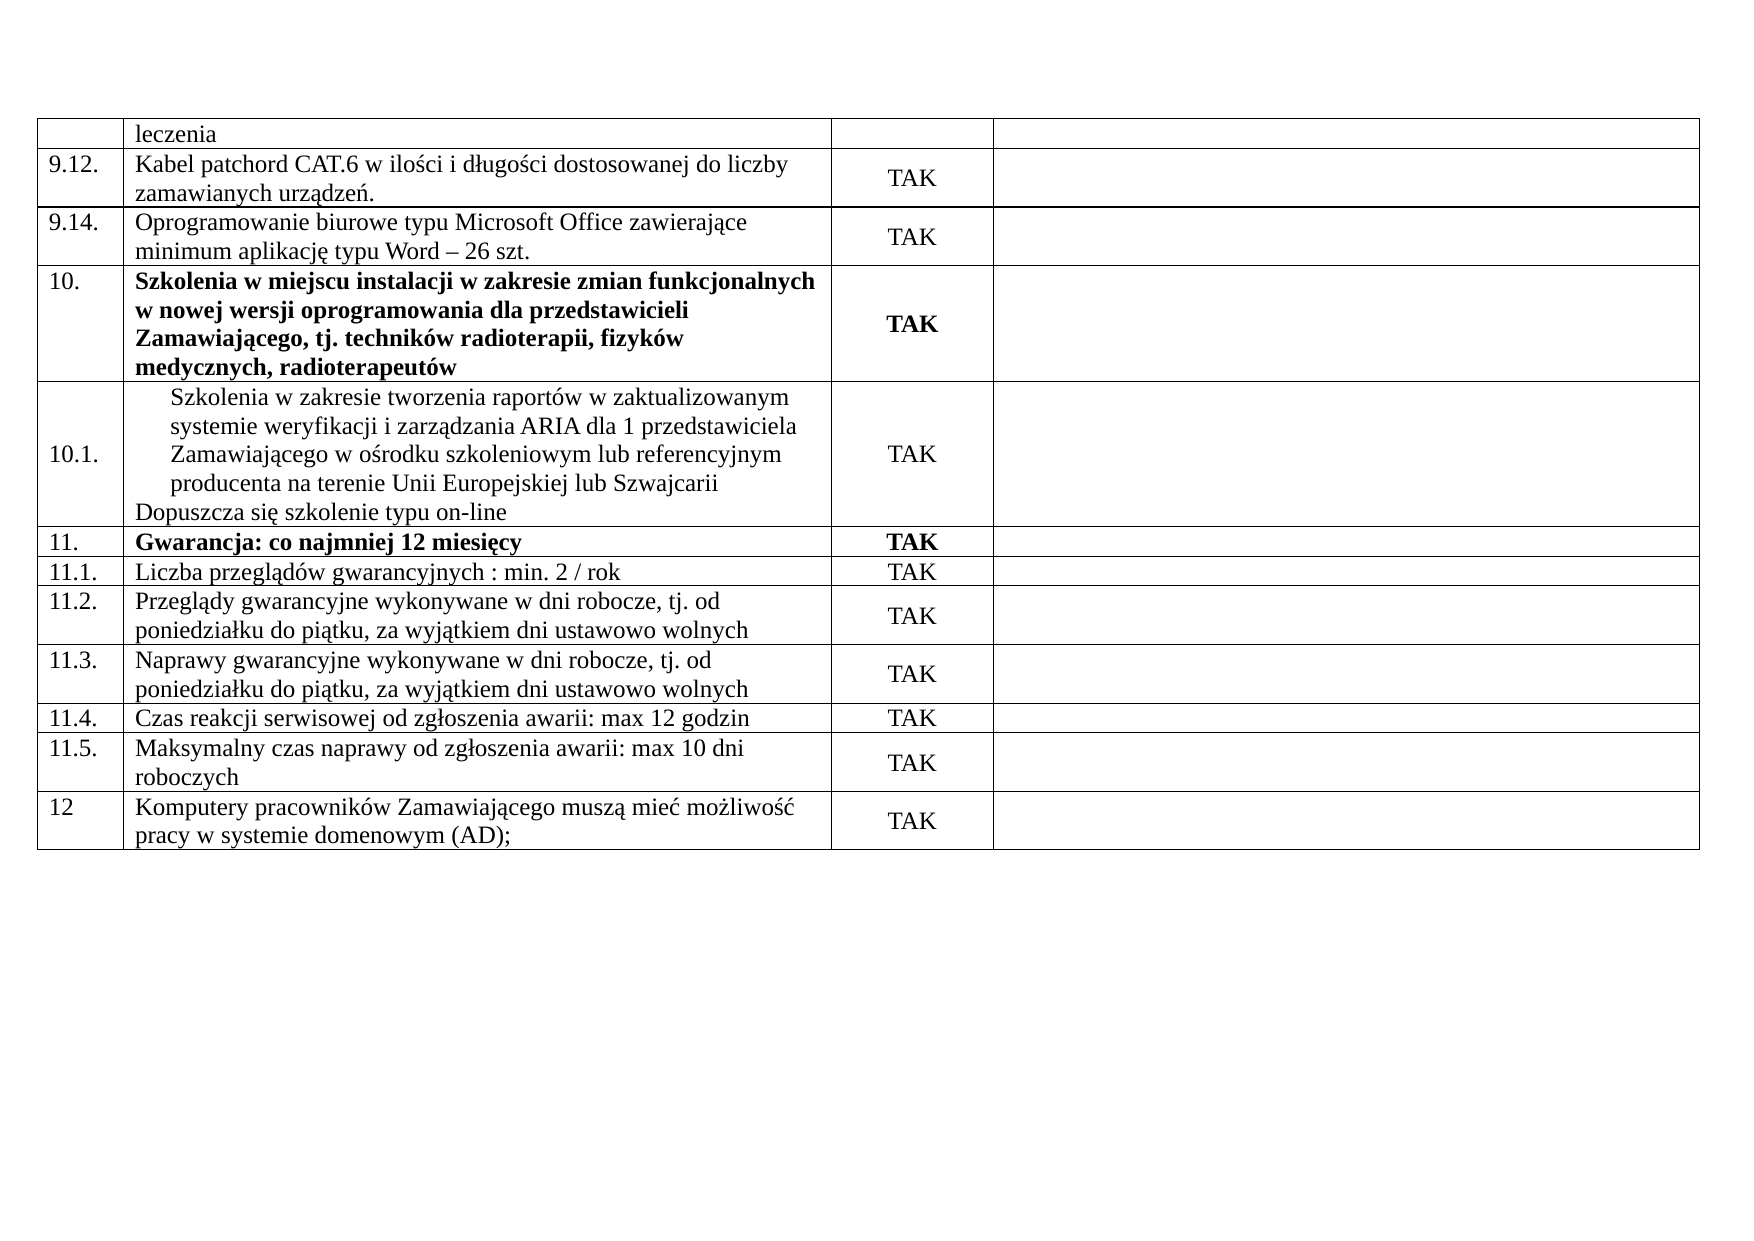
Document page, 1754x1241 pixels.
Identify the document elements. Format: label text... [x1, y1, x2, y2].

table_cell TAK [832, 792, 993, 849]
table_cell 9.14. [38, 208, 123, 265]
table_cell [994, 557, 1699, 585]
table_cell Przeglądy gwarancyjne wykonywane w dni robocze, tj. od poniedziałku do piątku, za wyjątkiem dni ustawowo wolnych [124, 586, 831, 644]
table_cell [994, 119, 1699, 148]
table_cell Maksymalny czas naprawy od zgłoszenia awarii: max 10 dni roboczych [124, 733, 831, 791]
table_cell 11. [38, 527, 123, 556]
table_cell TAK [832, 704, 993, 732]
table_cell 9.12. [38, 149, 123, 206]
table_cell [994, 645, 1699, 702]
table_cell [994, 704, 1699, 732]
table_cell 11.2. [38, 586, 123, 644]
table_cell TAK [832, 208, 993, 265]
table_cell [832, 119, 993, 148]
table_cell TAK [832, 149, 993, 206]
table_cell 12 [38, 792, 123, 849]
table_cell Naprawy gwarancyjne wykonywane w dni robocze, tj. od poniedziałku do piątku, za wyjątkiem dni ustawowo wolnych [124, 645, 831, 702]
table_cell TAK [832, 645, 993, 702]
table_cell TAK [832, 586, 993, 644]
table_cell [994, 149, 1699, 206]
table_cell Szkolenia w zakresie tworzenia raportów w zaktualizowanym systemie weryfikacji i zarządzania ARIA dla 1 przedstawiciela Zamawiającego w ośrodku szkoleniowym lub referencyjnym producenta na terenie Unii Europejskiej lub Szwajcarii Dopuszcza się szkolenie typu on-line [124, 382, 831, 526]
table_cell 11.4. [38, 704, 123, 732]
table_cell Komputery pracowników Zamawiającego muszą mieć możliwość pracy w systemie domenowym (AD); [124, 792, 831, 849]
table_cell Liczba przeglądów gwarancyjnych : min. 2 / rok [124, 557, 831, 585]
table_cell TAK [832, 382, 993, 526]
table_cell Szkolenia w miejscu instalacji w zakresie zmian funkcjonalnych w nowej wersji oprogramowania dla przedstawicieli Zamawiającego, tj. techników radioterapii, fizyków medycznych, radioterapeutów [124, 266, 831, 381]
table_cell [994, 527, 1699, 556]
table_cell TAK [832, 527, 993, 556]
table_cell [994, 792, 1699, 849]
table_cell [994, 733, 1699, 791]
table_cell [994, 266, 1699, 381]
table_cell Kabel patchord CAT.6 w ilości i długości dostosowanej do liczby zamawianych urządzeń. [124, 149, 831, 206]
table_cell [38, 119, 123, 148]
table_cell TAK [832, 557, 993, 585]
table_cell TAK [832, 266, 993, 381]
table_cell 11.5. [38, 733, 123, 791]
table_cell [994, 586, 1699, 644]
table_cell leczenia [124, 119, 831, 148]
table_cell 10. [38, 266, 123, 381]
table_cell Czas reakcji serwisowej od zgłoszenia awarii: max 12 godzin [124, 704, 831, 732]
table_cell Oprogramowanie biurowe typu Microsoft Office zawierające minimum aplikację typu Word – 26 szt. [124, 208, 831, 265]
table_cell [994, 382, 1699, 526]
table_cell 11.3. [38, 645, 123, 702]
table_cell 10.1. [38, 382, 123, 526]
table_cell [994, 208, 1699, 265]
table_cell Gwarancja: co najmniej 12 miesięcy [124, 527, 831, 556]
table_cell 11.1. [38, 557, 123, 585]
table_cell TAK [832, 733, 993, 791]
